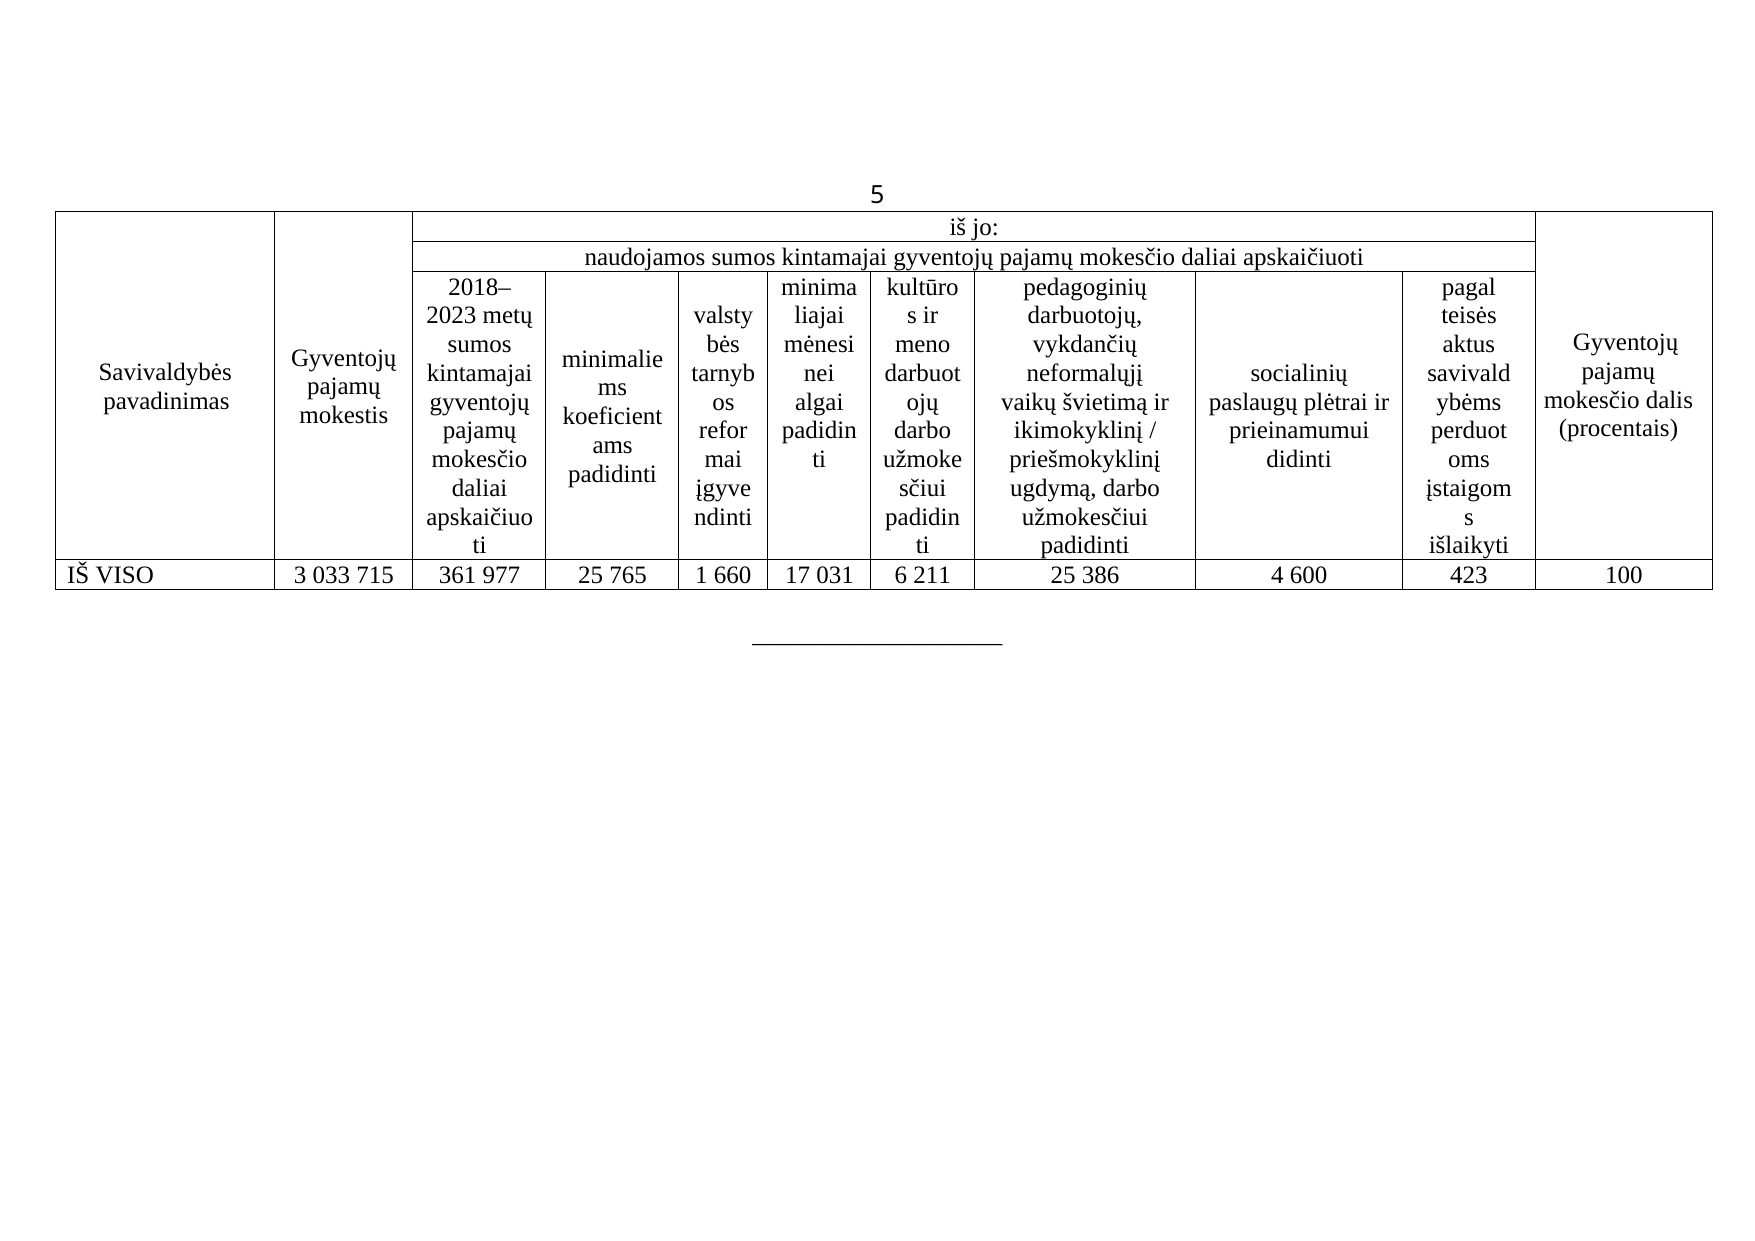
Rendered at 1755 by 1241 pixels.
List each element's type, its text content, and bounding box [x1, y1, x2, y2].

table_cell minimaliajai mėnesinei algai padidinti [768, 272, 870, 559]
table_cell 25 765 [546, 560, 678, 589]
table_cell 2018–2023 metų sumos kintamajai gyventojų pajamų mokesčio daliai apskaičiuoti [413, 272, 545, 559]
table_header Savivaldybės pavadinimas [56, 212, 274, 559]
table_cell 25 386 [975, 560, 1195, 589]
table_cell pagal teisės aktus savivaldybėms perduotoms įstaigoms išlaikyti [1403, 272, 1535, 559]
table_cell 6 211 [871, 560, 974, 589]
table_cell valstybės tarnybos reformai įgyvendinti [679, 272, 767, 559]
table_cell 4 600 [1196, 560, 1402, 589]
text ____________________ [118, 619, 1636, 648]
table_cell 361 977 [413, 560, 545, 589]
table_header iš jo: [413, 212, 1535, 241]
table_cell IŠ VISO [56, 560, 274, 589]
table_cell 17 031 [768, 560, 870, 589]
table_cell 3 033 715 [275, 560, 412, 589]
table_cell naudojamos sumos kintamajai gyventojų pajamų mokesčio daliai apskaičiuoti [413, 242, 1535, 271]
table_cell socialinių paslaugų plėtrai ir prieinamumui didinti [1196, 272, 1402, 559]
table_cell pedagoginių darbuotojų, vykdančių neformalųjį vaikų švietimą ir ikimokyklinį / priešmokyklinį ugdymą, darbo užmokesčiui padidinti [975, 272, 1195, 559]
table_header Gyventojų pajamų mokesčio dalis (procentais) [1536, 212, 1712, 559]
table_cell minimaliems koeficientams padidinti [546, 272, 678, 559]
table_cell 423 [1403, 560, 1535, 589]
table_cell kultūros ir meno darbuotojų darbo užmokesčiui padidinti [871, 272, 974, 559]
table_header Gyventojų pajamų mokestis [275, 212, 412, 559]
table_cell 1 660 [679, 560, 767, 589]
table_cell 100 [1536, 560, 1712, 589]
